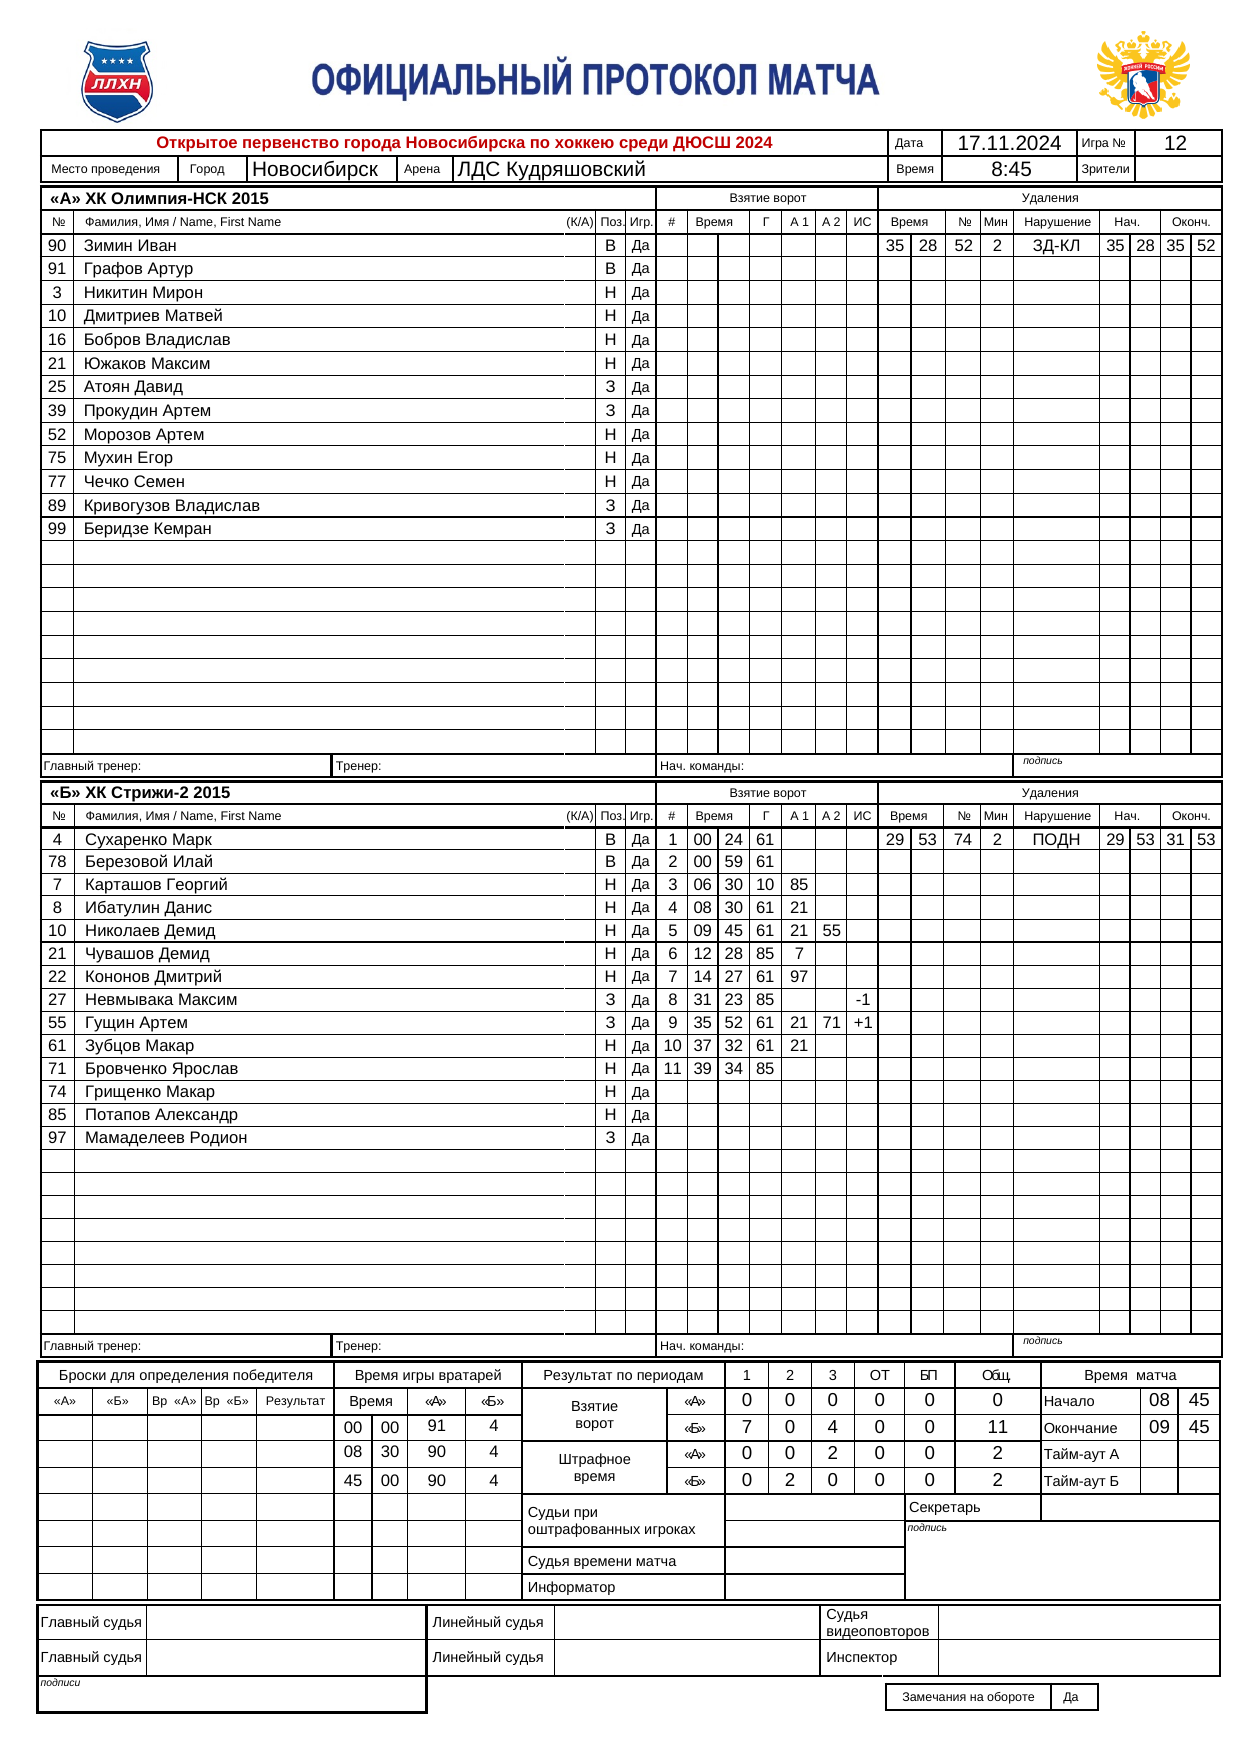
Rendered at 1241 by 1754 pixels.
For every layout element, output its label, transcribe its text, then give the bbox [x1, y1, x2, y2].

table_cell [565, 281, 595, 303]
table_cell [1192, 683, 1221, 706]
table_cell [782, 352, 815, 374]
table_cell 10 [42, 920, 74, 941]
table_cell [1100, 850, 1129, 872]
table_cell [879, 989, 910, 1011]
table_cell [816, 730, 846, 753]
table_cell 4 [657, 896, 687, 918]
table_cell [373, 1521, 407, 1546]
table_cell [944, 1104, 980, 1126]
table_cell [782, 683, 815, 706]
table_cell [373, 1574, 407, 1599]
table_cell [879, 1127, 910, 1149]
table_cell [1131, 1012, 1160, 1033]
table_cell Н [596, 1035, 625, 1057]
table_cell [688, 1173, 717, 1195]
table_cell [1192, 1311, 1221, 1333]
table_cell Да [626, 829, 655, 849]
table_cell [202, 1494, 256, 1520]
table_cell [1100, 494, 1129, 516]
table_cell [816, 518, 846, 540]
table_cell № [944, 805, 980, 826]
table_cell [782, 1311, 815, 1333]
table_cell [657, 328, 687, 351]
table_cell [657, 1081, 687, 1103]
table_cell 28 [1131, 235, 1160, 256]
table_cell «Б» [93, 1389, 147, 1413]
table_cell [1131, 257, 1160, 280]
table_cell [847, 1196, 877, 1218]
table_cell [782, 707, 815, 729]
table_cell [719, 1219, 749, 1241]
table_cell [202, 1468, 256, 1493]
table_cell [946, 683, 980, 706]
table_cell [1100, 1219, 1129, 1241]
table_cell [981, 281, 1013, 303]
table_cell [74, 659, 564, 682]
table_cell Н [596, 1081, 625, 1103]
table_cell [847, 257, 877, 280]
table_cell [1100, 376, 1129, 398]
table_cell [335, 1521, 371, 1546]
table_cell [750, 235, 781, 256]
table_cell [719, 235, 749, 256]
table_cell [335, 1574, 371, 1599]
table_cell [1100, 1127, 1129, 1149]
table_cell [93, 1574, 147, 1599]
table_cell 5 [657, 920, 687, 941]
table_cell [944, 874, 980, 895]
table_cell [626, 1173, 655, 1195]
table_cell [981, 1035, 1013, 1057]
table_cell [946, 565, 980, 587]
table_cell [1131, 328, 1160, 351]
table_cell [555, 1640, 819, 1675]
table_cell [688, 281, 717, 303]
table_cell 30 [719, 896, 749, 918]
table_cell 45 [1179, 1389, 1219, 1413]
table_cell [1100, 730, 1129, 753]
table_cell 91 [42, 257, 73, 280]
table_cell 28 [912, 235, 945, 256]
table_cell 10 [657, 1035, 687, 1057]
table_cell [42, 541, 73, 564]
table_cell [1100, 518, 1129, 540]
table_cell Да [626, 423, 655, 445]
table_cell [879, 305, 910, 327]
table_cell [1192, 1265, 1221, 1287]
table_cell Да [626, 352, 655, 374]
table_header БП [905, 1363, 954, 1387]
table_cell [847, 494, 877, 516]
table_cell 3 [42, 281, 73, 303]
table_cell 91 [408, 1416, 465, 1440]
table_cell [657, 235, 687, 256]
table_cell Графов Артур [74, 257, 564, 280]
table_cell [944, 1219, 980, 1241]
table_header Открытое первенство города Новосибирска по хоккею среди ДЮСШ 2024 [42, 131, 887, 155]
table_cell [782, 565, 815, 587]
table_cell Время [688, 805, 749, 826]
table_cell Начало [1042, 1389, 1140, 1413]
table_cell [816, 683, 846, 706]
table_cell [688, 257, 717, 280]
table_cell [565, 494, 595, 516]
table_cell [1100, 588, 1129, 611]
table_cell [1192, 446, 1221, 469]
table_cell Время [889, 157, 941, 181]
table_cell [912, 1242, 943, 1264]
table_cell [657, 1311, 687, 1333]
table_cell [1161, 446, 1190, 469]
table_cell 23 [719, 989, 749, 1011]
table_cell 59 [719, 850, 749, 872]
table_cell Время [879, 211, 945, 233]
table_cell [565, 352, 595, 374]
table_cell [1192, 1219, 1221, 1241]
table_cell [657, 1104, 687, 1126]
table_cell 52 [719, 1012, 749, 1033]
table_cell [847, 1288, 877, 1310]
table_cell Вр «А» [148, 1389, 201, 1413]
table_cell [257, 1468, 333, 1493]
table_cell [981, 943, 1013, 964]
table_cell [1014, 588, 1099, 611]
table_cell [1161, 874, 1190, 895]
table_cell [1100, 446, 1129, 469]
table_cell [408, 1521, 465, 1546]
table_cell [719, 1196, 749, 1218]
table_cell [879, 1196, 910, 1218]
table_cell [944, 1081, 980, 1103]
table_cell [912, 352, 945, 374]
table_cell [912, 1173, 943, 1195]
table_cell 74 [944, 829, 980, 849]
table_cell [626, 1150, 655, 1172]
table_cell Оконч. [1161, 805, 1221, 826]
table_cell [688, 612, 717, 634]
table_cell Место проведения [42, 157, 177, 181]
table_cell [879, 850, 910, 872]
table_cell 10 [42, 305, 73, 327]
table_cell «А» [39, 1389, 92, 1413]
table_cell [1131, 730, 1160, 753]
table_cell [257, 1416, 333, 1440]
table_cell [1014, 305, 1099, 327]
table_cell [1192, 1127, 1221, 1149]
table_header 3 [812, 1363, 854, 1387]
table_cell [726, 1495, 904, 1520]
table_cell [1100, 1265, 1129, 1287]
table_cell [981, 305, 1013, 327]
table_cell [688, 470, 717, 493]
table_cell [626, 730, 655, 753]
table_cell Н [596, 920, 625, 941]
table_cell [946, 257, 980, 280]
table_cell [1192, 1081, 1221, 1103]
table_cell [335, 1494, 371, 1520]
table_header Время игры вратарей [335, 1363, 521, 1387]
table_cell [626, 636, 655, 658]
table_cell [750, 612, 781, 634]
table_cell 21 [782, 1012, 815, 1033]
table_cell подпись [1014, 1335, 1221, 1356]
table_cell [719, 565, 749, 587]
table_cell [981, 636, 1013, 658]
table_cell [42, 1311, 74, 1333]
table_cell [1131, 1035, 1160, 1057]
table_cell [1100, 281, 1129, 303]
table_cell 21 [782, 896, 815, 918]
table_cell Да [626, 399, 655, 422]
table_cell Сухаренко Марк [75, 829, 564, 849]
table_cell [912, 1012, 943, 1033]
table_cell [912, 1104, 943, 1126]
table_cell [981, 399, 1013, 422]
table_cell 9 [657, 1012, 687, 1033]
table_cell Да [626, 518, 655, 540]
table_cell [148, 1521, 201, 1546]
table_cell [946, 352, 980, 374]
table_cell [981, 1311, 1013, 1333]
table_cell [657, 281, 687, 303]
table_cell [750, 659, 781, 682]
table_cell [565, 328, 595, 351]
table_cell 37 [688, 1035, 717, 1057]
table_cell [1131, 399, 1160, 422]
table_cell [944, 1012, 980, 1033]
table_cell [719, 305, 749, 327]
table_cell Дмитриев Матвей [74, 305, 564, 327]
table_cell [1014, 683, 1099, 706]
table_cell [565, 989, 595, 1011]
table_cell [750, 494, 781, 516]
table_cell [657, 1242, 687, 1264]
table_cell [1014, 1150, 1099, 1172]
table_cell [75, 1219, 564, 1241]
table_cell З [596, 989, 625, 1011]
table_cell [879, 541, 910, 564]
table_cell 99 [42, 518, 73, 540]
table_cell [847, 1219, 877, 1241]
table_cell [1192, 1242, 1221, 1264]
table_cell Мин [981, 211, 1013, 233]
table_cell подписи [39, 1677, 425, 1711]
table_cell Судьи при оштрафованных игроках [523, 1495, 724, 1546]
table_cell [626, 1242, 655, 1264]
table_cell [912, 328, 945, 351]
table_cell 2 [956, 1442, 1040, 1467]
table_cell 21 [42, 943, 74, 964]
table_cell [816, 943, 846, 964]
table_cell [688, 446, 717, 469]
table_cell [257, 1521, 333, 1546]
table_cell [1161, 494, 1190, 516]
table_cell [946, 518, 980, 540]
table_cell 24 [719, 829, 749, 849]
table_cell 11 [657, 1058, 687, 1079]
table_cell 53 [1192, 829, 1221, 849]
table_cell Прокудин Артем [74, 399, 564, 422]
table_cell [879, 1081, 910, 1103]
table_cell [688, 1081, 717, 1103]
table_cell [1131, 541, 1160, 564]
table_cell [75, 1242, 564, 1264]
table_cell [879, 1173, 910, 1195]
table_cell [816, 1196, 846, 1218]
table_cell [782, 470, 815, 493]
table_cell [1161, 1173, 1190, 1195]
table_cell [1100, 399, 1129, 422]
table_cell [816, 281, 846, 303]
table_cell [565, 565, 595, 587]
table_cell [42, 565, 73, 587]
table_cell [1192, 352, 1221, 374]
table_cell # [657, 211, 687, 233]
table_cell [946, 446, 980, 469]
table_cell [148, 1441, 201, 1467]
table_cell [1192, 541, 1221, 564]
table_cell [657, 376, 687, 398]
table_cell [565, 874, 595, 895]
table_cell [847, 612, 877, 634]
table_cell [565, 920, 595, 941]
table_cell Гущин Артем [75, 1012, 564, 1033]
table_cell [1192, 612, 1221, 634]
table_cell [912, 1311, 943, 1333]
table_cell [74, 636, 564, 658]
table_cell [719, 470, 749, 493]
table_cell [1014, 281, 1099, 303]
table_cell [719, 376, 749, 398]
table_cell [750, 399, 781, 422]
table_cell Информатор [523, 1575, 724, 1599]
table_cell [596, 588, 625, 611]
table_cell [726, 1575, 904, 1599]
table_cell [1014, 1242, 1099, 1264]
table_cell [565, 896, 595, 918]
table_cell 71 [816, 1012, 846, 1033]
table_cell 00 [688, 829, 717, 849]
table_cell [719, 1265, 749, 1287]
table_cell [816, 989, 846, 1011]
table_cell [847, 1127, 877, 1149]
table_cell [750, 470, 781, 493]
table_cell Зрители [1078, 157, 1134, 181]
table_cell [719, 1288, 749, 1310]
table_cell +1 [847, 1012, 877, 1033]
table_cell [42, 1265, 74, 1287]
table_cell [750, 423, 781, 445]
table_cell [1192, 730, 1221, 753]
table_cell [1014, 966, 1099, 987]
table_cell [1179, 1441, 1219, 1467]
table_cell [657, 659, 687, 682]
table_cell [657, 612, 687, 634]
table_cell [1192, 257, 1221, 280]
table_cell В [596, 829, 625, 849]
table_cell 2 [956, 1468, 1040, 1493]
table_cell [148, 1468, 201, 1493]
table_cell [782, 1242, 815, 1264]
table_cell [1161, 943, 1190, 964]
table_cell [816, 446, 846, 469]
table_cell [912, 1219, 943, 1241]
table_cell [688, 565, 717, 587]
table_cell Поз. [596, 805, 625, 826]
table_cell ИС [847, 805, 877, 826]
table_cell [1014, 874, 1099, 895]
table_cell [565, 966, 595, 987]
table_cell [1161, 683, 1190, 706]
table_cell [981, 518, 1013, 540]
table_cell 7 [782, 943, 815, 964]
table_cell [879, 659, 910, 682]
table_cell [981, 1081, 1013, 1103]
table_cell 45 [335, 1468, 371, 1493]
table_cell [688, 305, 717, 327]
table_cell [688, 707, 717, 729]
table_cell [1192, 1173, 1221, 1195]
table_cell [782, 281, 815, 303]
table_cell [879, 1058, 910, 1079]
table_cell [596, 541, 625, 564]
table_cell [847, 328, 877, 351]
table_cell [1100, 1311, 1129, 1333]
table_cell [657, 1288, 687, 1310]
table_cell [782, 659, 815, 682]
table_cell Судья видеоповторов [821, 1606, 938, 1639]
table_cell [847, 966, 877, 987]
table_cell [946, 541, 980, 564]
table_cell [1161, 636, 1190, 658]
table_cell 2 [769, 1468, 811, 1493]
table_cell [816, 1035, 846, 1057]
table_cell [657, 1196, 687, 1218]
table_cell [74, 730, 564, 753]
table_cell Игр. [626, 211, 655, 233]
table_cell [879, 588, 910, 611]
table_cell [912, 659, 945, 682]
table_cell [565, 707, 595, 729]
table_cell [981, 1127, 1013, 1149]
table_cell [202, 1547, 256, 1573]
table_cell [1192, 588, 1221, 611]
table_cell [816, 328, 846, 351]
table_cell [688, 541, 717, 564]
table_cell [1192, 399, 1221, 422]
table_cell [1192, 850, 1221, 872]
table_cell [1014, 1127, 1099, 1149]
table_cell [1100, 305, 1129, 327]
table_cell Мухин Егор [74, 446, 564, 469]
table_cell [688, 636, 717, 658]
table_cell [912, 305, 945, 327]
table_cell [1131, 1196, 1160, 1218]
table_cell [726, 1548, 904, 1573]
table_cell Бобров Владислав [74, 328, 564, 351]
table_cell 08 [1141, 1389, 1177, 1413]
table_cell Н [596, 352, 625, 374]
table_cell [565, 1058, 595, 1079]
table_cell [912, 470, 945, 493]
table_cell [782, 1288, 815, 1310]
table_cell Да [626, 257, 655, 280]
table_cell [1161, 1104, 1190, 1126]
table_cell [879, 707, 910, 729]
table_cell [912, 423, 945, 445]
table_cell [847, 920, 877, 941]
table_cell [1014, 1035, 1099, 1057]
table_cell [946, 494, 980, 516]
table_cell [688, 423, 717, 445]
table_cell [657, 707, 687, 729]
table_header Общ. [956, 1363, 1040, 1387]
table_cell [565, 446, 595, 469]
table_cell [944, 1196, 980, 1218]
table_cell [981, 1288, 1013, 1310]
table_cell [944, 850, 980, 872]
table_cell Нач. [1100, 211, 1160, 233]
table_cell [782, 829, 815, 849]
table_cell [1100, 1173, 1129, 1195]
table_cell [1014, 730, 1099, 753]
table_cell 00 [688, 850, 717, 872]
table_cell [1192, 1150, 1221, 1172]
table_cell [1192, 1058, 1221, 1079]
table_cell [1192, 1104, 1221, 1126]
table_cell [1131, 989, 1160, 1011]
table_cell [719, 1127, 749, 1149]
table_cell [1192, 966, 1221, 987]
table_cell [1161, 659, 1190, 682]
table_cell [912, 1288, 943, 1310]
table_cell [688, 1265, 717, 1287]
table_cell [657, 1173, 687, 1195]
table_cell [847, 730, 877, 753]
table_cell [596, 565, 625, 587]
table_cell 2 [812, 1442, 854, 1467]
table_cell [944, 966, 980, 987]
table_cell 85 [750, 989, 781, 1011]
table_cell Мин [981, 805, 1013, 826]
table_cell [981, 966, 1013, 987]
table_cell 90 [42, 235, 73, 256]
table_cell 2 [657, 850, 687, 872]
table_cell [565, 730, 595, 753]
table_cell 4 [466, 1441, 521, 1467]
table_cell 39 [42, 399, 73, 422]
table_cell [912, 730, 945, 753]
table_cell «Б » [466, 1389, 521, 1413]
table_cell [147, 1606, 425, 1639]
table_cell [912, 446, 945, 469]
table_cell [816, 707, 846, 729]
table_cell [74, 588, 564, 611]
table_cell 2 [981, 235, 1013, 256]
table_cell 11 [956, 1415, 1040, 1440]
table_header Броски для определения победителя [39, 1363, 333, 1387]
table_cell [719, 399, 749, 422]
table_cell [847, 588, 877, 611]
table_cell [1131, 281, 1160, 303]
table_cell 0 [855, 1389, 904, 1413]
table_cell [879, 281, 910, 303]
table_cell 30 [373, 1441, 407, 1467]
table_cell [688, 1219, 717, 1241]
table_cell [1192, 565, 1221, 587]
table_cell [74, 565, 564, 587]
table_cell [1161, 612, 1190, 634]
table_cell [408, 1494, 465, 1520]
table_cell [1192, 1196, 1221, 1218]
table_cell [1100, 423, 1129, 445]
table_cell [912, 1265, 943, 1287]
table_cell [782, 1081, 815, 1103]
table_cell [1014, 446, 1099, 469]
table_cell [879, 257, 910, 280]
table_cell Никитин Мирон [74, 281, 564, 303]
table_cell 35 [688, 1012, 717, 1033]
table_cell [626, 1265, 655, 1287]
table_cell [912, 874, 943, 895]
table_cell [946, 588, 980, 611]
table_cell [1100, 1081, 1129, 1103]
table_cell [565, 829, 595, 849]
table_cell 00 [335, 1416, 371, 1440]
table_cell [879, 1288, 910, 1310]
table_cell [565, 1081, 595, 1103]
table_cell [981, 989, 1013, 1011]
table_cell [981, 612, 1013, 634]
table_cell [816, 235, 846, 256]
table_cell [202, 1416, 256, 1440]
table_cell [847, 874, 877, 895]
table_cell [879, 636, 910, 658]
table_cell [719, 494, 749, 516]
table_cell [1131, 1219, 1160, 1241]
table_header Удаления [879, 188, 1221, 209]
table_cell [750, 730, 781, 753]
table_cell [688, 1311, 717, 1333]
table_cell [912, 1081, 943, 1103]
table_cell Чувашов Демид [75, 943, 564, 964]
table_cell [750, 565, 781, 587]
table_cell № [42, 211, 73, 233]
table_cell 0 [769, 1415, 811, 1440]
table_cell [74, 612, 564, 634]
table_cell [1161, 1196, 1190, 1218]
table_cell [782, 423, 815, 445]
table_cell [565, 1265, 595, 1287]
table_cell [1100, 470, 1129, 493]
table_cell 27 [42, 989, 74, 1011]
table_cell [847, 565, 877, 587]
table_cell [981, 920, 1013, 941]
table_cell 14 [688, 966, 717, 987]
table_cell [750, 541, 781, 564]
table_cell [879, 470, 910, 493]
table_cell 1 [657, 829, 687, 849]
table_cell [944, 896, 980, 918]
table_cell [42, 612, 73, 634]
table_cell [782, 494, 815, 516]
table_cell [688, 376, 717, 398]
table_cell [565, 1012, 595, 1033]
table_cell [816, 1219, 846, 1241]
table_cell [1014, 1219, 1099, 1241]
table_cell [39, 1441, 92, 1467]
table_cell [1192, 281, 1221, 303]
table_cell [939, 1640, 1219, 1675]
table_cell [847, 446, 877, 469]
table_cell [879, 446, 910, 469]
table_cell 45 [1179, 1415, 1219, 1440]
table_cell подпись [906, 1522, 1219, 1599]
table_cell Н [596, 305, 625, 327]
table_cell [42, 659, 73, 682]
table_cell [1100, 1104, 1129, 1126]
table_cell [1131, 943, 1160, 964]
table_cell [750, 588, 781, 611]
table_cell [719, 1081, 749, 1103]
table_cell [93, 1494, 147, 1520]
table_cell [981, 328, 1013, 351]
table_cell [657, 565, 687, 587]
table_cell [981, 494, 1013, 516]
table_cell [782, 1173, 815, 1195]
table_cell Н [596, 896, 625, 918]
table_cell 4 [466, 1468, 521, 1493]
table_cell [782, 1265, 815, 1287]
table_cell [1100, 352, 1129, 374]
table_cell [912, 636, 945, 658]
table_cell 53 [1131, 829, 1160, 849]
table_cell Н [596, 966, 625, 987]
table_cell 8 [657, 989, 687, 1011]
table_cell [565, 235, 595, 256]
table_cell 35 [1161, 235, 1190, 256]
table_header Взятие ворот [657, 188, 877, 209]
table_cell [879, 612, 910, 634]
table_cell Н [596, 423, 625, 445]
table_cell [847, 399, 877, 422]
table_cell [1014, 920, 1099, 941]
table_cell Н [596, 328, 625, 351]
table_cell [782, 541, 815, 564]
table_cell [847, 1104, 877, 1126]
table_cell 52 [946, 235, 980, 256]
table_header Результат по периодам [523, 1363, 724, 1387]
table_cell [565, 470, 595, 493]
table_cell [847, 1035, 877, 1057]
table_header Взятие ворот [657, 783, 877, 803]
table_cell [879, 423, 910, 445]
table_cell [981, 352, 1013, 374]
table_cell [626, 588, 655, 611]
table_cell [1161, 1311, 1190, 1333]
table_cell [147, 1640, 425, 1675]
table_cell [1014, 1173, 1099, 1195]
table_cell [1161, 470, 1190, 493]
table_cell [944, 1265, 980, 1287]
table_cell [42, 1173, 74, 1195]
table_cell [879, 966, 910, 987]
table_cell «Б» [668, 1468, 724, 1493]
table_cell Да [626, 1127, 655, 1149]
table_cell [912, 565, 945, 587]
table_cell [1161, 281, 1190, 303]
table_cell 78 [42, 850, 74, 872]
table_cell [981, 376, 1013, 398]
table_cell 53 [912, 829, 943, 849]
table_cell [93, 1416, 147, 1440]
table_cell 35 [1100, 235, 1129, 256]
table_cell 29 [879, 829, 910, 849]
table_cell [565, 423, 595, 445]
table_cell Да [626, 281, 655, 303]
table_cell [148, 1574, 201, 1599]
table_cell 61 [750, 896, 781, 918]
table_cell 06 [688, 874, 717, 895]
table_cell 7 [42, 874, 74, 895]
table_cell [1131, 707, 1160, 729]
table_cell [912, 920, 943, 941]
table_cell [596, 659, 625, 682]
table_cell [981, 730, 1013, 753]
table_cell [944, 1242, 980, 1264]
table_cell [782, 989, 815, 1011]
table_cell 12 [688, 943, 717, 964]
table_cell [596, 1173, 625, 1195]
table_cell Взятие ворот [523, 1389, 666, 1440]
table_cell 52 [42, 423, 73, 445]
table_cell 31 [1161, 829, 1190, 849]
table_cell [1192, 423, 1221, 445]
table_cell [816, 470, 846, 493]
table_cell [847, 352, 877, 374]
table_cell Н [596, 470, 625, 493]
table_cell [1014, 541, 1099, 564]
table_cell [750, 305, 781, 327]
table_cell [879, 565, 910, 587]
table_cell [981, 659, 1013, 682]
table_cell [1131, 1150, 1160, 1172]
table_cell [719, 446, 749, 469]
table_cell Нарушение [1014, 211, 1099, 233]
table_cell [1179, 1468, 1219, 1493]
table_cell А 2 [816, 805, 846, 826]
table_cell [688, 352, 717, 374]
table_cell [1161, 1288, 1190, 1310]
table_cell [565, 541, 595, 564]
table_cell [1192, 920, 1221, 941]
table_cell [657, 1219, 687, 1241]
table_cell [981, 565, 1013, 587]
table_cell [1131, 920, 1160, 941]
table_cell 0 [905, 1442, 954, 1467]
table_cell 85 [750, 943, 781, 964]
table_cell [1161, 352, 1190, 374]
table_cell [373, 1547, 407, 1573]
table_cell 09 [1141, 1415, 1177, 1440]
table_cell [1100, 920, 1129, 941]
table_cell [816, 1242, 846, 1264]
table_cell [688, 1127, 717, 1149]
table_cell [1192, 518, 1221, 540]
table_cell Время [879, 805, 943, 826]
table_cell [1141, 1468, 1177, 1493]
table_cell [1100, 1058, 1129, 1079]
table_cell [879, 1265, 910, 1287]
table_cell [688, 1242, 717, 1264]
table_cell [42, 1196, 74, 1218]
table_cell [719, 281, 749, 303]
table_cell Кононов Дмитрий [75, 966, 564, 987]
table_cell 35 [879, 235, 910, 256]
table_cell [657, 636, 687, 658]
table_cell Главный тренер: [42, 1335, 330, 1356]
table_cell [847, 829, 877, 849]
table_cell [816, 850, 846, 872]
table_cell [816, 1104, 846, 1126]
table_cell [565, 376, 595, 398]
table_cell [688, 683, 717, 706]
table_cell 85 [42, 1104, 74, 1126]
table_cell [1131, 1058, 1160, 1079]
table_cell 0 [726, 1389, 768, 1413]
table_cell [750, 446, 781, 469]
table_cell [688, 235, 717, 256]
table_cell 55 [816, 920, 846, 941]
table_cell [750, 1150, 781, 1172]
table_cell [782, 376, 815, 398]
table_cell [1131, 1242, 1160, 1264]
table_cell [1131, 470, 1160, 493]
table_cell [847, 376, 877, 398]
table_cell 74 [42, 1081, 74, 1103]
table_cell [912, 1196, 943, 1218]
table_cell [912, 588, 945, 611]
table_cell [1192, 1012, 1221, 1033]
table_cell [912, 612, 945, 634]
table_cell Судья времени матча [523, 1548, 724, 1573]
table_cell [1014, 1081, 1099, 1103]
table_cell [816, 1150, 846, 1172]
table_cell [626, 659, 655, 682]
table_cell [202, 1574, 256, 1599]
table_cell [782, 1150, 815, 1172]
table_cell Игр. [626, 805, 655, 826]
table_cell [981, 588, 1013, 611]
table_cell «А» [668, 1442, 724, 1467]
table_cell [596, 1288, 625, 1310]
table_cell ЗД-КЛ [1014, 235, 1099, 256]
table_cell [1161, 541, 1190, 564]
table_cell [912, 518, 945, 540]
table_cell Да [626, 874, 655, 895]
table_cell [719, 518, 749, 540]
table_cell [981, 257, 1013, 280]
table_cell [946, 328, 980, 351]
table_cell Грищенко Макар [75, 1081, 564, 1103]
table_cell [1014, 850, 1099, 872]
table_cell Фамилия, Имя / Name, First Name [74, 211, 565, 233]
table_cell [1161, 989, 1190, 1011]
table_cell ПОДН [1014, 829, 1099, 849]
table_cell [782, 588, 815, 611]
table_cell [816, 1265, 846, 1287]
table_cell Южаков Максим [74, 352, 564, 374]
table_cell [42, 1288, 74, 1310]
table_cell [1014, 518, 1099, 540]
table_cell [257, 1494, 333, 1520]
table_cell [1014, 707, 1099, 729]
table_cell [782, 257, 815, 280]
table_cell [1131, 1173, 1160, 1195]
table_cell [565, 1311, 595, 1333]
table_cell [1131, 446, 1160, 469]
table_cell [148, 1494, 201, 1520]
table_cell [944, 1311, 980, 1333]
table_cell [944, 1127, 980, 1149]
table_cell [657, 423, 687, 445]
table_cell [1014, 565, 1099, 587]
table_cell [879, 399, 910, 422]
table_cell [626, 683, 655, 706]
table_cell [782, 1127, 815, 1149]
table_cell [1161, 707, 1190, 729]
table_cell [657, 399, 687, 422]
table_cell Н [596, 281, 625, 303]
table_cell [939, 1606, 1219, 1639]
table_cell [42, 707, 73, 729]
table_cell [719, 352, 749, 374]
table_cell З [596, 1012, 625, 1033]
table_cell Тренер: [333, 1335, 655, 1356]
table_cell [912, 1150, 943, 1172]
table_cell [42, 1242, 74, 1264]
table_cell [565, 943, 595, 964]
table_cell [944, 1058, 980, 1079]
table_cell [879, 494, 910, 516]
table_cell [1161, 399, 1190, 422]
table_cell 89 [42, 494, 73, 516]
table_cell А 1 [782, 211, 815, 233]
table_cell Тайм-аут Б [1042, 1468, 1140, 1493]
table_header Удаления [879, 783, 1221, 803]
table_cell [373, 1494, 407, 1520]
table_cell [596, 1242, 625, 1264]
table_cell [1099, 1682, 1220, 1711]
table_cell [1161, 896, 1190, 918]
table_cell [1014, 612, 1099, 634]
table_cell [847, 896, 877, 918]
table_cell 7 [726, 1415, 768, 1440]
table_cell З [596, 1127, 625, 1149]
table_cell Невмывака Максим [75, 989, 564, 1011]
table_cell [847, 636, 877, 658]
table_cell [148, 1416, 201, 1440]
table_cell З [596, 518, 625, 540]
table_cell Н [596, 1104, 625, 1126]
table_cell [565, 850, 595, 872]
table_cell [1161, 1150, 1190, 1172]
table_cell [1100, 565, 1129, 587]
table_cell [750, 1081, 781, 1103]
table_cell [1100, 707, 1129, 729]
table_cell Да [626, 470, 655, 493]
table_cell 30 [719, 874, 749, 895]
table_cell [782, 1219, 815, 1241]
table_cell [1161, 1127, 1190, 1149]
table_cell Фамилия, Имя / Name, First Name [75, 805, 565, 826]
table_cell Новосибирск [248, 157, 396, 181]
table_cell [1100, 1150, 1129, 1172]
table_cell Секретарь [906, 1495, 1040, 1520]
table_cell 71 [42, 1058, 74, 1079]
table_cell [75, 1288, 564, 1310]
table_cell Атоян Давид [74, 376, 564, 398]
table_cell Да [626, 376, 655, 398]
table_cell [750, 1196, 781, 1218]
table_cell [912, 1035, 943, 1057]
table_cell [719, 423, 749, 445]
table_cell 61 [750, 920, 781, 941]
table_cell Нач. команды: [657, 755, 1012, 776]
table_cell [657, 1265, 687, 1287]
table_header 12 [1136, 131, 1221, 155]
table_cell [688, 659, 717, 682]
table_cell [1161, 1242, 1190, 1264]
table_cell [944, 989, 980, 1011]
table_cell [1100, 943, 1129, 964]
table_cell [466, 1521, 521, 1546]
table_cell Да [626, 1012, 655, 1033]
table_cell [912, 1127, 943, 1149]
table_cell [657, 683, 687, 706]
table_cell [816, 636, 846, 658]
table_header «А» ХК Олимпия-НСК 2015 [42, 188, 655, 209]
table_cell Г [750, 211, 781, 233]
table_cell 39 [688, 1058, 717, 1079]
table_cell [782, 850, 815, 872]
table_cell Николаев Демид [75, 920, 564, 941]
table_cell [912, 989, 943, 1011]
table_cell [1014, 1012, 1099, 1033]
table_cell [879, 376, 910, 398]
table_cell [39, 1521, 92, 1546]
table_cell [816, 399, 846, 422]
table_header Замечания на обороте [887, 1685, 1050, 1709]
table_cell [750, 683, 781, 706]
table_cell [847, 1173, 877, 1195]
table_cell [750, 352, 781, 374]
table_cell [1014, 1311, 1099, 1333]
table_cell [944, 1288, 980, 1310]
table_cell [555, 1606, 819, 1639]
table_cell 0 [855, 1442, 904, 1467]
table_cell [596, 1311, 625, 1333]
table_cell [816, 1081, 846, 1103]
table_cell [719, 1242, 749, 1264]
table_cell 61 [750, 829, 781, 849]
table_cell [816, 829, 846, 849]
table_cell [1100, 328, 1129, 351]
table_cell 85 [782, 874, 815, 895]
table_cell 29 [1100, 829, 1129, 849]
table_cell [719, 612, 749, 634]
table_cell [750, 1311, 781, 1333]
table_cell [657, 588, 687, 611]
table_cell [1136, 157, 1221, 181]
table_cell Н [596, 1058, 625, 1079]
table_cell [565, 399, 595, 422]
table_cell [782, 446, 815, 469]
table_cell [1014, 659, 1099, 682]
table_cell [42, 1219, 74, 1241]
table_cell [750, 1104, 781, 1126]
table_cell [1131, 1265, 1160, 1287]
table_cell Потапов Александр [75, 1104, 564, 1126]
table_cell Беридзе Кемран [74, 518, 564, 540]
table_cell «А» [408, 1389, 465, 1413]
table_cell Березовой Илай [75, 850, 564, 872]
table_cell [657, 730, 687, 753]
table_cell Время [335, 1389, 407, 1413]
table_cell 2 [981, 829, 1013, 849]
table_cell [981, 896, 1013, 918]
table_cell [981, 1150, 1013, 1172]
table_cell [816, 659, 846, 682]
table_cell [657, 470, 687, 493]
table_cell В [596, 235, 625, 256]
table_cell Поз. [596, 211, 625, 233]
table_cell [719, 636, 749, 658]
table_cell [565, 683, 595, 706]
table_cell [1161, 423, 1190, 445]
table_cell А 2 [816, 211, 846, 233]
table_cell [847, 423, 877, 445]
table_cell [750, 1173, 781, 1195]
table_cell 25 [42, 376, 73, 398]
table_cell [816, 966, 846, 987]
table_cell [1131, 1081, 1160, 1103]
table_cell [657, 446, 687, 469]
table_cell 61 [750, 966, 781, 987]
table_cell [466, 1494, 521, 1520]
table_cell Время [688, 211, 749, 233]
table_cell [946, 423, 980, 445]
table_cell [565, 1035, 595, 1057]
table_cell Город [179, 157, 246, 181]
table_cell В [596, 850, 625, 872]
table_cell [74, 683, 564, 706]
table_cell [1192, 659, 1221, 682]
table_cell 0 [812, 1389, 854, 1413]
table_cell [1161, 1012, 1190, 1033]
table_cell [944, 1150, 980, 1172]
table_cell [944, 1173, 980, 1195]
table_cell [782, 518, 815, 540]
table_cell подпись [1014, 755, 1221, 776]
table_cell [1014, 1265, 1099, 1287]
table_cell [750, 1127, 781, 1149]
table_cell [847, 683, 877, 706]
table_cell [816, 305, 846, 327]
table_cell [75, 1173, 564, 1195]
table_cell Штрафное время [523, 1442, 666, 1493]
table_cell 27 [719, 966, 749, 987]
table_cell [782, 1196, 815, 1218]
table_cell 34 [719, 1058, 749, 1079]
table_cell 90 [408, 1468, 465, 1493]
table_cell [719, 1173, 749, 1195]
table_cell [74, 707, 564, 729]
table_cell [816, 423, 846, 445]
table_cell [912, 376, 945, 398]
table_cell [981, 446, 1013, 469]
table_cell В [596, 257, 625, 280]
table_cell Да [626, 446, 655, 469]
table_cell [1131, 874, 1160, 895]
table_cell [1014, 1288, 1099, 1310]
table_cell [596, 707, 625, 729]
table_cell [847, 1150, 877, 1172]
table_cell [782, 399, 815, 422]
table_cell [816, 896, 846, 918]
table_cell Главный судья [39, 1640, 146, 1675]
table_cell Да [626, 305, 655, 327]
table_cell [257, 1547, 333, 1573]
table_cell Ибатулин Данис [75, 896, 564, 918]
table_cell [719, 588, 749, 611]
table_cell 7 [657, 966, 687, 987]
table_cell [1161, 376, 1190, 398]
table_cell 0 [812, 1468, 854, 1493]
table_cell [912, 683, 945, 706]
table_cell Инспектор [821, 1640, 938, 1675]
table_cell 08 [335, 1441, 371, 1467]
table_cell Линейный судья [428, 1606, 554, 1639]
table_cell [1014, 1104, 1099, 1126]
table_cell [1131, 352, 1160, 374]
table_cell [847, 850, 877, 872]
table_header Игра № [1078, 131, 1134, 155]
table_cell [847, 1242, 877, 1264]
table_cell [981, 874, 1013, 895]
table_cell 0 [769, 1389, 811, 1413]
table_cell [719, 328, 749, 351]
table_cell [596, 612, 625, 634]
table_cell [879, 943, 910, 964]
table_cell [202, 1521, 256, 1546]
table_cell 75 [42, 446, 73, 469]
table_cell [1161, 588, 1190, 611]
table_cell [1161, 305, 1190, 327]
table_cell [688, 1104, 717, 1126]
table_cell [1131, 1288, 1160, 1310]
table_cell 61 [750, 1035, 781, 1057]
table_cell [1100, 1035, 1129, 1057]
table_cell [1100, 1242, 1129, 1264]
table_cell Мамаделеев Родион [75, 1127, 564, 1149]
table_cell [782, 235, 815, 256]
table_cell [981, 1173, 1013, 1195]
table_cell Да [626, 235, 655, 256]
table_cell [688, 328, 717, 351]
table_cell 0 [905, 1389, 954, 1413]
table_cell [596, 1196, 625, 1218]
table_cell [912, 399, 945, 422]
table_cell 77 [42, 470, 73, 493]
table_cell «Б» [668, 1415, 724, 1440]
table_cell 09 [688, 920, 717, 941]
table_cell [1192, 943, 1221, 964]
table_cell [879, 328, 910, 351]
table_cell [565, 588, 595, 611]
table_cell [626, 707, 655, 729]
table_cell [42, 636, 73, 658]
table_cell [565, 1104, 595, 1126]
table_cell [565, 1150, 595, 1172]
table_cell [565, 636, 595, 658]
table_cell [879, 874, 910, 895]
table_cell Тренер: [333, 755, 655, 776]
table_cell [596, 730, 625, 753]
table_cell [75, 1196, 564, 1218]
table_cell [1131, 588, 1160, 611]
table_cell Н [596, 943, 625, 964]
table_cell [596, 1219, 625, 1241]
table_cell [1100, 874, 1129, 895]
table_cell [782, 612, 815, 634]
table_cell [883, 1677, 1220, 1681]
table_cell [657, 541, 687, 564]
table_cell [879, 1104, 910, 1126]
table_cell 0 [726, 1468, 768, 1493]
table_cell [847, 1311, 877, 1333]
table_cell [657, 1127, 687, 1149]
table_cell [1131, 565, 1160, 587]
table_cell [719, 730, 749, 753]
table_cell [847, 1081, 877, 1103]
table_cell Кривогузов Владислав [74, 494, 564, 516]
table_cell [1014, 399, 1099, 422]
table_cell Зимин Иван [74, 235, 564, 256]
table_cell Да [626, 989, 655, 1011]
table_cell [847, 707, 877, 729]
table_cell [657, 305, 687, 327]
table_cell [688, 518, 717, 540]
table_cell [981, 1104, 1013, 1126]
table_cell (К/А) [565, 211, 595, 233]
table_cell [1014, 989, 1099, 1011]
table_cell № [946, 211, 980, 233]
table_cell [257, 1574, 333, 1599]
table_cell [466, 1547, 521, 1573]
table_cell [335, 1547, 371, 1573]
table_cell 55 [42, 1012, 74, 1033]
table_cell З [596, 376, 625, 398]
table_cell [912, 966, 943, 987]
table_cell [1192, 305, 1221, 327]
table_cell [1192, 376, 1221, 398]
table_cell [946, 636, 980, 658]
table_cell [726, 1521, 904, 1546]
table_cell [1131, 966, 1160, 987]
table_cell 4 [42, 829, 74, 849]
table_header 2 [769, 1363, 811, 1387]
table_cell [1131, 376, 1160, 398]
table_cell [148, 1547, 201, 1573]
table_cell [946, 470, 980, 493]
table_cell Результат [257, 1389, 333, 1413]
table_cell [719, 1311, 749, 1333]
table_cell [657, 352, 687, 374]
table_cell [1131, 1311, 1160, 1333]
table_cell 8:45 [943, 157, 1076, 181]
table_cell [1131, 636, 1160, 658]
table_cell [946, 659, 980, 682]
table_cell [1100, 1288, 1129, 1310]
table_cell Да [626, 966, 655, 987]
table_cell Карташов Георгий [75, 874, 564, 895]
table_cell [688, 399, 717, 422]
table_cell [42, 683, 73, 706]
table_cell [1161, 730, 1190, 753]
table_cell [1161, 328, 1190, 351]
table_cell Зубцов Макар [75, 1035, 564, 1057]
table_cell [847, 281, 877, 303]
table_cell 90 [408, 1441, 465, 1467]
table_cell [719, 683, 749, 706]
table_cell [202, 1441, 256, 1467]
table_cell [626, 612, 655, 634]
table_cell [879, 683, 910, 706]
table_cell [782, 328, 815, 351]
table_cell [42, 730, 73, 753]
table_cell [657, 494, 687, 516]
table_cell Да [626, 1081, 655, 1103]
table_header Дата [889, 131, 941, 155]
table_cell [596, 1150, 625, 1172]
table_cell [944, 943, 980, 964]
table_cell [1131, 850, 1160, 872]
picture [5, 28, 1197, 129]
table_cell [946, 281, 980, 303]
table_cell [816, 1058, 846, 1079]
table_cell Да [626, 1058, 655, 1079]
table_cell [981, 1219, 1013, 1241]
table_cell [782, 636, 815, 658]
table_cell 21 [782, 1035, 815, 1057]
table_header ОТ [855, 1363, 904, 1387]
table_cell Да [626, 494, 655, 516]
table_cell [1131, 518, 1160, 540]
table_cell [912, 494, 945, 516]
table_cell [626, 1311, 655, 1333]
table_cell [626, 541, 655, 564]
table_cell [847, 518, 877, 540]
table_cell [39, 1468, 92, 1493]
table_cell [1161, 1265, 1190, 1287]
table_cell [75, 1150, 564, 1172]
table_cell [946, 305, 980, 327]
table_cell [626, 1219, 655, 1241]
table_cell [565, 659, 595, 682]
table_cell [1014, 636, 1099, 658]
table_cell [946, 707, 980, 729]
table_cell [847, 943, 877, 964]
table_cell [750, 636, 781, 658]
table_cell [816, 541, 846, 564]
table_cell [1014, 1058, 1099, 1079]
table_cell [565, 1242, 595, 1264]
table_cell 45 [719, 920, 749, 941]
table_cell [981, 1265, 1013, 1287]
table_cell 61 [42, 1035, 74, 1057]
table_cell [1192, 636, 1221, 658]
table_cell [879, 1035, 910, 1057]
table_cell [946, 612, 980, 634]
table_cell [750, 1219, 781, 1241]
table_cell [565, 257, 595, 280]
table_cell [912, 850, 943, 872]
table_cell ИС [847, 211, 877, 233]
table_cell Да [626, 920, 655, 941]
table_cell [719, 257, 749, 280]
table_cell [1192, 1035, 1221, 1057]
table_cell 0 [956, 1389, 1040, 1413]
table_cell [944, 1035, 980, 1057]
table_cell Вр «Б» [202, 1389, 256, 1413]
table_cell [719, 541, 749, 564]
table_cell [1100, 896, 1129, 918]
table_cell Нарушение [1014, 805, 1099, 826]
table_cell [1131, 1104, 1160, 1126]
table_cell [688, 1196, 717, 1218]
table_cell [981, 423, 1013, 445]
table_cell [750, 376, 781, 398]
table_cell [1131, 305, 1160, 327]
table_cell [816, 874, 846, 895]
table_cell [847, 1058, 877, 1079]
table_cell [750, 257, 781, 280]
table_cell [1100, 1196, 1129, 1218]
table_cell [1161, 518, 1190, 540]
table_cell [1161, 1035, 1190, 1057]
table_cell Да [626, 1035, 655, 1057]
table_cell [912, 541, 945, 564]
table_cell [565, 1127, 595, 1149]
table_cell Морозов Артем [74, 423, 564, 445]
table_cell Да [626, 850, 655, 872]
table_cell 0 [905, 1468, 954, 1493]
table_cell [816, 352, 846, 374]
table_cell [879, 1311, 910, 1333]
table_cell [1192, 1288, 1221, 1310]
table_cell Да [626, 896, 655, 918]
table_cell [946, 730, 980, 753]
table_cell 4 [466, 1416, 521, 1440]
table_cell Линейный судья [428, 1640, 554, 1675]
table_cell [1131, 612, 1160, 634]
table_cell [879, 896, 910, 918]
table_cell Тайм-аут А [1042, 1441, 1140, 1467]
table_cell 21 [42, 352, 73, 374]
table_cell 97 [782, 966, 815, 987]
table_cell [1014, 1196, 1099, 1218]
table_cell 4 [812, 1415, 854, 1440]
table_cell [93, 1468, 147, 1493]
table_cell [981, 1058, 1013, 1079]
table_cell [719, 707, 749, 729]
table_cell [782, 1058, 815, 1079]
table_cell Арена [398, 157, 452, 181]
table_cell [816, 1127, 846, 1149]
table_cell [750, 1242, 781, 1264]
table_cell [912, 707, 945, 729]
table_cell [1100, 659, 1129, 682]
table_header Да [1052, 1685, 1097, 1709]
table_cell [688, 494, 717, 516]
table_cell [981, 1196, 1013, 1218]
table_cell Главный судья [39, 1606, 146, 1639]
table_cell [1192, 494, 1221, 516]
table_header «Б» ХК Стрижи-2 2015 [42, 783, 655, 803]
table_cell [565, 1288, 595, 1310]
table_cell [466, 1574, 521, 1599]
table_cell [42, 1150, 74, 1172]
table_cell [816, 612, 846, 634]
table_cell [981, 707, 1013, 729]
table_cell [1100, 612, 1129, 634]
table_cell [565, 612, 595, 634]
table_cell З [596, 494, 625, 516]
table_cell [782, 730, 815, 753]
table_cell [1141, 1441, 1177, 1467]
table_cell 16 [42, 328, 73, 351]
table_cell [596, 1265, 625, 1287]
table_cell [981, 470, 1013, 493]
table_cell [93, 1521, 147, 1546]
table_cell 0 [726, 1442, 768, 1467]
table_cell [1100, 541, 1129, 564]
table_cell [1100, 636, 1129, 658]
table_cell [74, 541, 564, 564]
table_cell 52 [1192, 235, 1221, 256]
table_cell [816, 565, 846, 587]
table_cell 8 [42, 896, 74, 918]
table_cell [42, 588, 73, 611]
table_cell [879, 352, 910, 374]
table_cell [816, 257, 846, 280]
table_cell [1131, 896, 1160, 918]
table_cell [688, 1288, 717, 1310]
table_cell [596, 683, 625, 706]
table_cell [981, 541, 1013, 564]
table_cell Окончание [1042, 1415, 1140, 1440]
table_cell Да [626, 1104, 655, 1126]
table_cell [944, 920, 980, 941]
table_cell [750, 328, 781, 351]
table_cell [750, 281, 781, 303]
table_cell Да [626, 328, 655, 351]
table_cell 31 [688, 989, 717, 1011]
table_cell [981, 850, 1013, 872]
table_cell [93, 1441, 147, 1467]
table_cell [1100, 966, 1129, 987]
table_cell [626, 1288, 655, 1310]
table_cell [782, 305, 815, 327]
table_cell 28 [719, 943, 749, 964]
table_cell [1014, 352, 1099, 374]
table_cell [912, 281, 945, 303]
table_cell Главный тренер: [42, 755, 330, 776]
table_cell 10 [750, 874, 781, 895]
table_cell [847, 235, 877, 256]
table_cell «А» [668, 1389, 724, 1413]
table_cell Нач. команды: [657, 1335, 1012, 1356]
table_cell [39, 1494, 92, 1520]
table_cell [408, 1574, 465, 1599]
table_cell 0 [855, 1415, 904, 1440]
table_cell [1014, 943, 1099, 964]
table_cell [1192, 989, 1221, 1011]
table_cell 85 [750, 1058, 781, 1079]
table_cell [1014, 257, 1099, 280]
table_cell [816, 1311, 846, 1333]
table_cell [428, 1677, 882, 1711]
table_cell [688, 730, 717, 753]
table_cell [1131, 494, 1160, 516]
table_cell [1100, 257, 1129, 280]
table_cell [847, 470, 877, 493]
table_cell 00 [373, 1416, 407, 1440]
table_cell [879, 730, 910, 753]
table_cell 32 [719, 1035, 749, 1057]
table_cell [1161, 565, 1190, 587]
table_cell 3 [657, 874, 687, 895]
table_cell [750, 518, 781, 540]
table_cell [657, 518, 687, 540]
table_cell [1042, 1495, 1219, 1520]
table_cell [1192, 707, 1221, 729]
table_cell [816, 1288, 846, 1310]
table_cell [879, 1150, 910, 1172]
table_cell [688, 588, 717, 611]
table_cell [1161, 850, 1190, 872]
table_cell [1161, 1219, 1190, 1241]
table_cell [565, 305, 595, 327]
table_cell [1014, 896, 1099, 918]
table_cell [1131, 423, 1160, 445]
table_cell 0 [905, 1415, 954, 1440]
table_cell [719, 659, 749, 682]
table_cell [565, 1196, 595, 1218]
table_cell 61 [750, 850, 781, 872]
table_cell [1100, 1012, 1129, 1033]
table_cell [912, 1058, 943, 1079]
table_cell [1131, 1127, 1160, 1149]
table_cell [719, 1104, 749, 1126]
table_cell [816, 588, 846, 611]
table_cell [39, 1574, 92, 1599]
table_cell [39, 1416, 92, 1440]
table_cell [1161, 257, 1190, 280]
table_cell [688, 1150, 717, 1172]
table_cell [565, 1173, 595, 1195]
table_cell [981, 683, 1013, 706]
table_cell [1100, 683, 1129, 706]
table_cell [1014, 376, 1099, 398]
table_cell 6 [657, 943, 687, 964]
table_header 17.11.2024 [943, 131, 1076, 155]
table_cell 61 [750, 1012, 781, 1033]
table_cell [565, 1219, 595, 1241]
table_cell [75, 1311, 564, 1333]
table_cell [847, 659, 877, 682]
table_cell № [42, 805, 74, 826]
table_cell [39, 1547, 92, 1573]
table_cell Бровченко Ярослав [75, 1058, 564, 1079]
table_cell 21 [782, 920, 815, 941]
table_cell [1014, 494, 1099, 516]
table_cell -1 [847, 989, 877, 1011]
table_cell [750, 1265, 781, 1287]
table_cell [981, 1012, 1013, 1033]
table_cell [879, 518, 910, 540]
table_cell [626, 565, 655, 587]
table_cell [1100, 989, 1129, 1011]
table_cell [1192, 896, 1221, 918]
table_cell 97 [42, 1127, 74, 1149]
table_cell [75, 1265, 564, 1287]
table_cell [1192, 328, 1221, 351]
table_cell [1161, 966, 1190, 987]
table_cell Да [626, 943, 655, 964]
table_cell [912, 257, 945, 280]
table_cell [782, 1104, 815, 1126]
table_cell Оконч. [1161, 211, 1221, 233]
table_cell [879, 1219, 910, 1241]
table_cell [1161, 920, 1190, 941]
table_cell [1014, 470, 1099, 493]
table_header 1 [726, 1363, 768, 1387]
table_cell [750, 1288, 781, 1310]
table_cell (К/А) [565, 805, 595, 826]
table_cell [879, 920, 910, 941]
table_cell [1131, 659, 1160, 682]
table_cell # [657, 805, 687, 826]
table_cell [912, 896, 943, 918]
table_cell 08 [688, 896, 717, 918]
table_cell [816, 494, 846, 516]
table_cell Г [750, 805, 781, 826]
table_cell [981, 1242, 1013, 1264]
table_cell [847, 541, 877, 564]
table_cell [93, 1547, 147, 1573]
table_cell А 1 [782, 805, 815, 826]
table_cell [657, 257, 687, 280]
table_cell [1192, 470, 1221, 493]
table_cell [879, 1242, 910, 1264]
table_cell [816, 376, 846, 398]
table_cell 00 [373, 1468, 407, 1493]
table_cell [1192, 874, 1221, 895]
table_cell [719, 1150, 749, 1172]
table_cell [750, 707, 781, 729]
table_header Время матча [1042, 1363, 1219, 1387]
table_cell [257, 1441, 333, 1467]
table_cell Н [596, 446, 625, 469]
table_cell [565, 518, 595, 540]
table_cell [596, 636, 625, 658]
table_cell [1131, 683, 1160, 706]
table_cell [946, 399, 980, 422]
table_cell Н [596, 874, 625, 895]
table_cell 0 [855, 1468, 904, 1493]
table_cell [847, 1265, 877, 1287]
table_cell [946, 376, 980, 398]
table_cell ЛДС Кудряшовский [454, 157, 887, 181]
table_cell [1161, 1058, 1190, 1079]
table_cell [912, 943, 943, 964]
table_cell [816, 1173, 846, 1195]
table_cell [408, 1547, 465, 1573]
table_cell [657, 1150, 687, 1172]
table_cell [847, 305, 877, 327]
table_cell [879, 1012, 910, 1033]
table_cell [1014, 423, 1099, 445]
table_cell З [596, 399, 625, 422]
table_cell Нач. [1100, 805, 1160, 826]
table_cell [1161, 1081, 1190, 1103]
table_cell [1014, 328, 1099, 351]
table_cell Чечко Семен [74, 470, 564, 493]
table_cell [626, 1196, 655, 1218]
table_cell 0 [769, 1442, 811, 1467]
table_cell 22 [42, 966, 74, 987]
